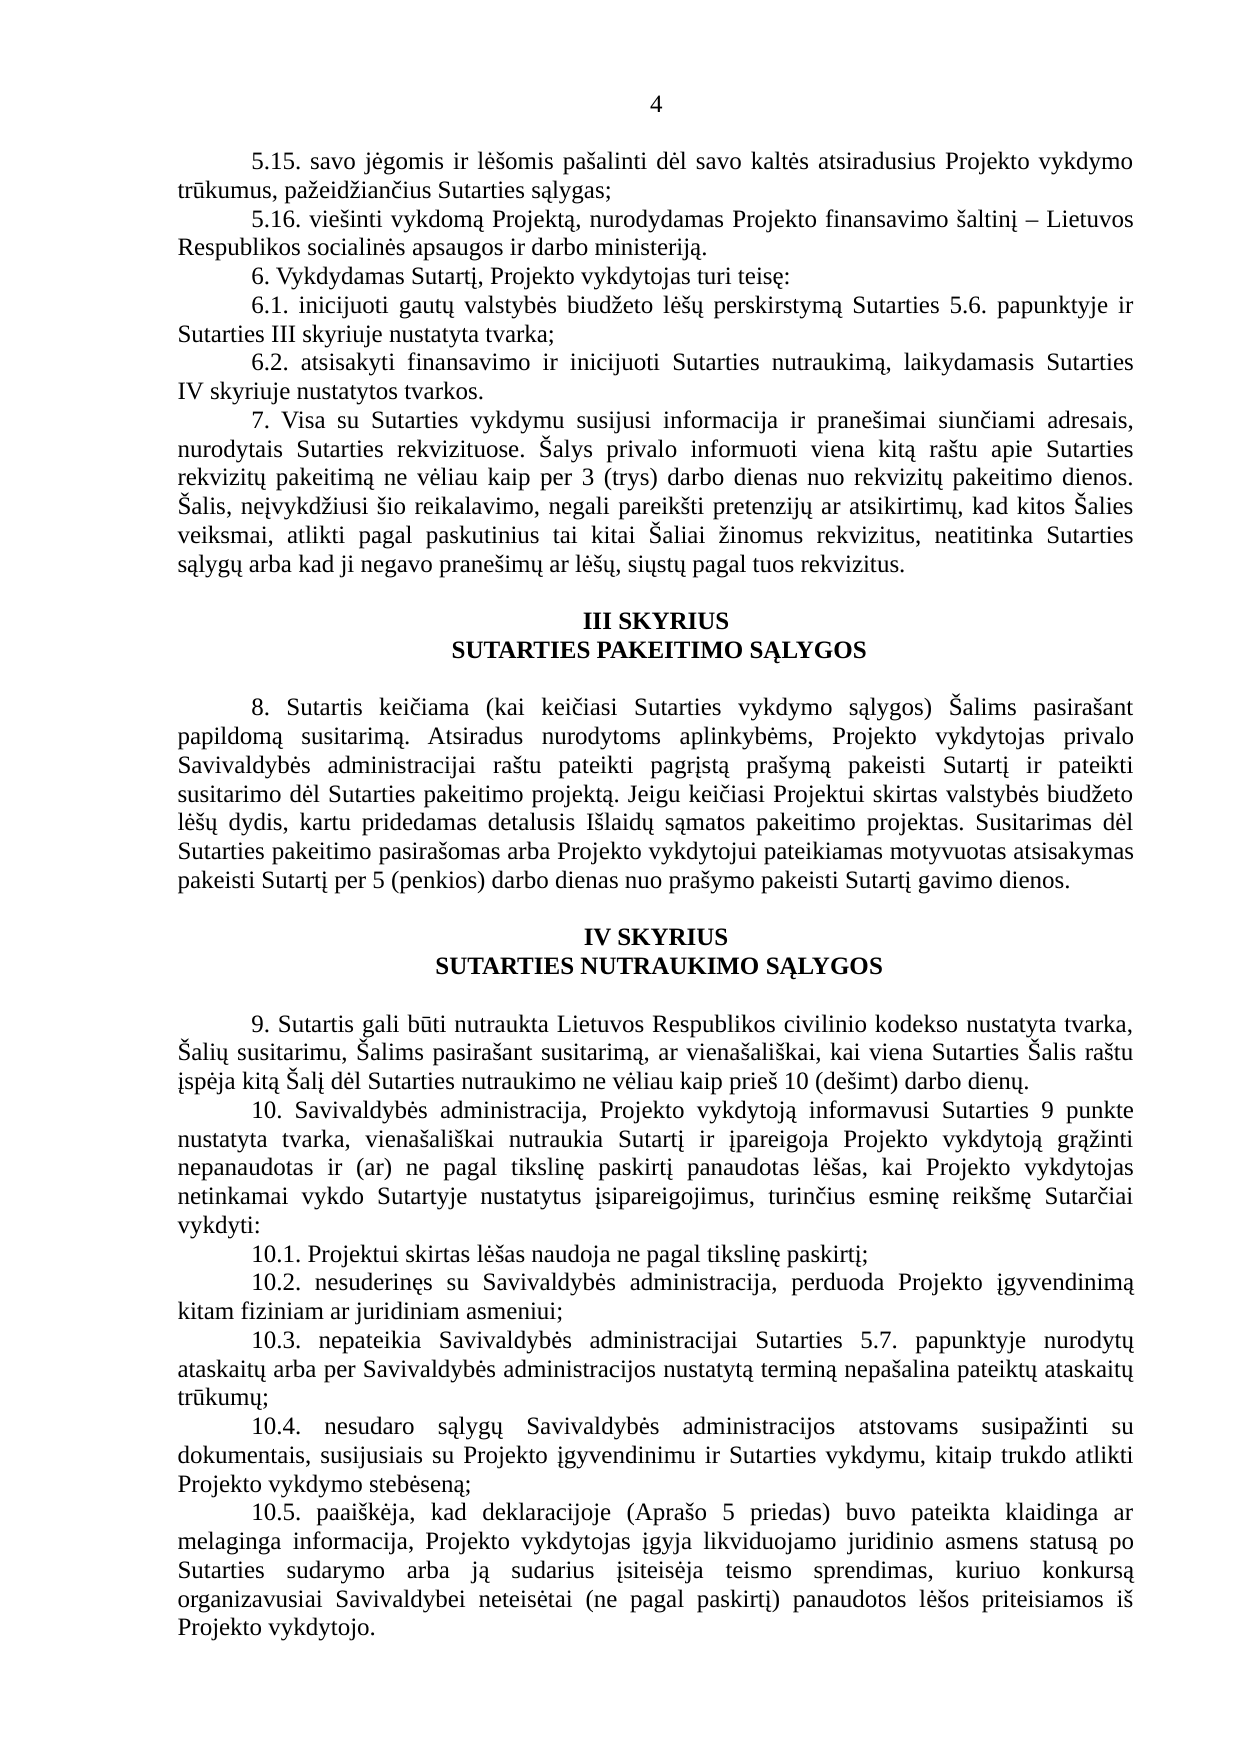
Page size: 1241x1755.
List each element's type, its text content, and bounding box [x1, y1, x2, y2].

text III SKYRIUS [177, 606, 1134, 635]
text 5.16. viešinti vykdomą Projektą, nurodydamas Projekto finansavimo šaltinį – Lietuvos Respublikos socialinės apsaugos ir darbo ministeriją. [177, 204, 1134, 261]
text 10. Savivaldybės administracija, Projekto vykdytoją informavusi Sutarties 9 punkte nustatyta tvarka, vienašališkai nutraukia Sutartį ir įpareigoja Projekto vykdytoją grąžinti nepanaudotas ir (ar) ne pagal tikslinę paskirtį panaudotas lėšas, kai Projekto vykdytojas netinkamai vykdo Sutartyje nustatytus įsipareigojimus, turinčius esminę reikšmę Sutarčiai vykdyti: [177, 1095, 1134, 1239]
text 6. Vykdydamas Sutartį, Projekto vykdytojas turi teisę: [177, 261, 1134, 290]
text 6.1. inicijuoti gautų valstybės biudžeto lėšų perskirstymą Sutarties 5.6. papunktyje ir Sutarties III skyriuje nustatyta tvarka; [177, 290, 1134, 347]
text SUTARTIES PAKEITIMO SĄLYGOS [177, 635, 1134, 664]
text 10.3. nepateikia Savivaldybės administracijai Sutarties 5.7. papunktyje nurodytų ataskaitų arba per Savivaldybės administracijos nustatytą terminą nepašalina pateiktų ataskaitų trūkumų; [177, 1325, 1134, 1411]
text 5.15. savo jėgomis ir lėšomis pašalinti dėl savo kaltės atsiradusius Projekto vykdymo trūkumus, pažeidžiančius Sutarties sąlygas; [177, 146, 1134, 204]
text SUTARTIES NUTRAUKIMO SĄLYGOS [177, 951, 1134, 980]
text IV SKYRIUS [177, 922, 1134, 951]
text 7. Visa su Sutarties vykdymu susijusi informacija ir pranešimai siunčiami adresais, nurodytais Sutarties rekvizituose. Šalys privalo informuoti viena kitą raštu apie Sutarties rekvizitų pakeitimą ne vėliau kaip per 3 (trys) darbo dienas nuo rekvizitų pakeitimo dienos. Šalis, neįvykdžiusi šio reikalavimo, negali pareikšti pretenzijų ar atsikirtimų, kad kitos Šalies veiksmai, atlikti pagal paskutinius tai kitai Šaliai žinomus rekvizitus, neatitinka Sutarties sąlygų arba kad ji negavo pranešimų ar lėšų, siųstų pagal tuos rekvizitus. [177, 405, 1134, 577]
text 6.2. atsisakyti finansavimo ir inicijuoti Sutarties nutraukimą, laikydamasis Sutarties IV skyriuje nustatytos tvarkos. [177, 347, 1134, 405]
text 10.1. Projektui skirtas lėšas naudoja ne pagal tikslinę paskirtį; [177, 1239, 1134, 1267]
text 10.2. nesuderinęs su Savivaldybės administracija, perduoda Projekto įgyvendinimą kitam fiziniam ar juridiniam asmeniui; [177, 1267, 1134, 1325]
text 9. Sutartis gali būti nutraukta Lietuvos Respublikos civilinio kodekso nustatyta tvarka, Šalių susitarimu, Šalims pasirašant susitarimą, ar vienašališkai, kai viena Sutarties Šalis raštu įspėja kitą Šalį dėl Sutarties nutraukimo ne vėliau kaip prieš 10 (dešimt) darbo dienų. [177, 1009, 1134, 1095]
text 10.4. nesudaro sąlygų Savivaldybės administracijos atstovams susipažinti su dokumentais, susijusiais su Projekto įgyvendinimu ir Sutarties vykdymu, kitaip trukdo atlikti Projekto vykdymo stebėseną; [177, 1411, 1134, 1497]
text 10.5. paaiškėja, kad deklaracijoje (Aprašo 5 priedas) buvo pateikta klaidinga ar melaginga informacija, Projekto vykdytojas įgyja likviduojamo juridinio asmens statusą po Sutarties sudarymo arba ją sudarius įsiteisėja teismo sprendimas, kuriuo konkursą organizavusiai Savivaldybei neteisėtai (ne pagal paskirtį) panaudotos lėšos priteisiamos iš Projekto vykdytojo. [177, 1497, 1134, 1641]
text 8. Sutartis keičiama (kai keičiasi Sutarties vykdymo sąlygos) Šalims pasirašant papildomą susitarimą. Atsiradus nurodytoms aplinkybėms, Projekto vykdytojas privalo Savivaldybės administracijai raštu pateikti pagrįstą prašymą pakeisti Sutartį ir pateikti susitarimo dėl Sutarties pakeitimo projektą. Jeigu keičiasi Projektui skirtas valstybės biudžeto lėšų dydis, kartu pridedamas detalusis Išlaidų sąmatos pakeitimo projektas. Susitarimas dėl Sutarties pakeitimo pasirašomas arba Projekto vykdytojui pateikiamas motyvuotas atsisakymas pakeisti Sutartį per 5 (penkios) darbo dienas nuo prašymo pakeisti Sutartį gavimo dienos. [177, 692, 1134, 894]
